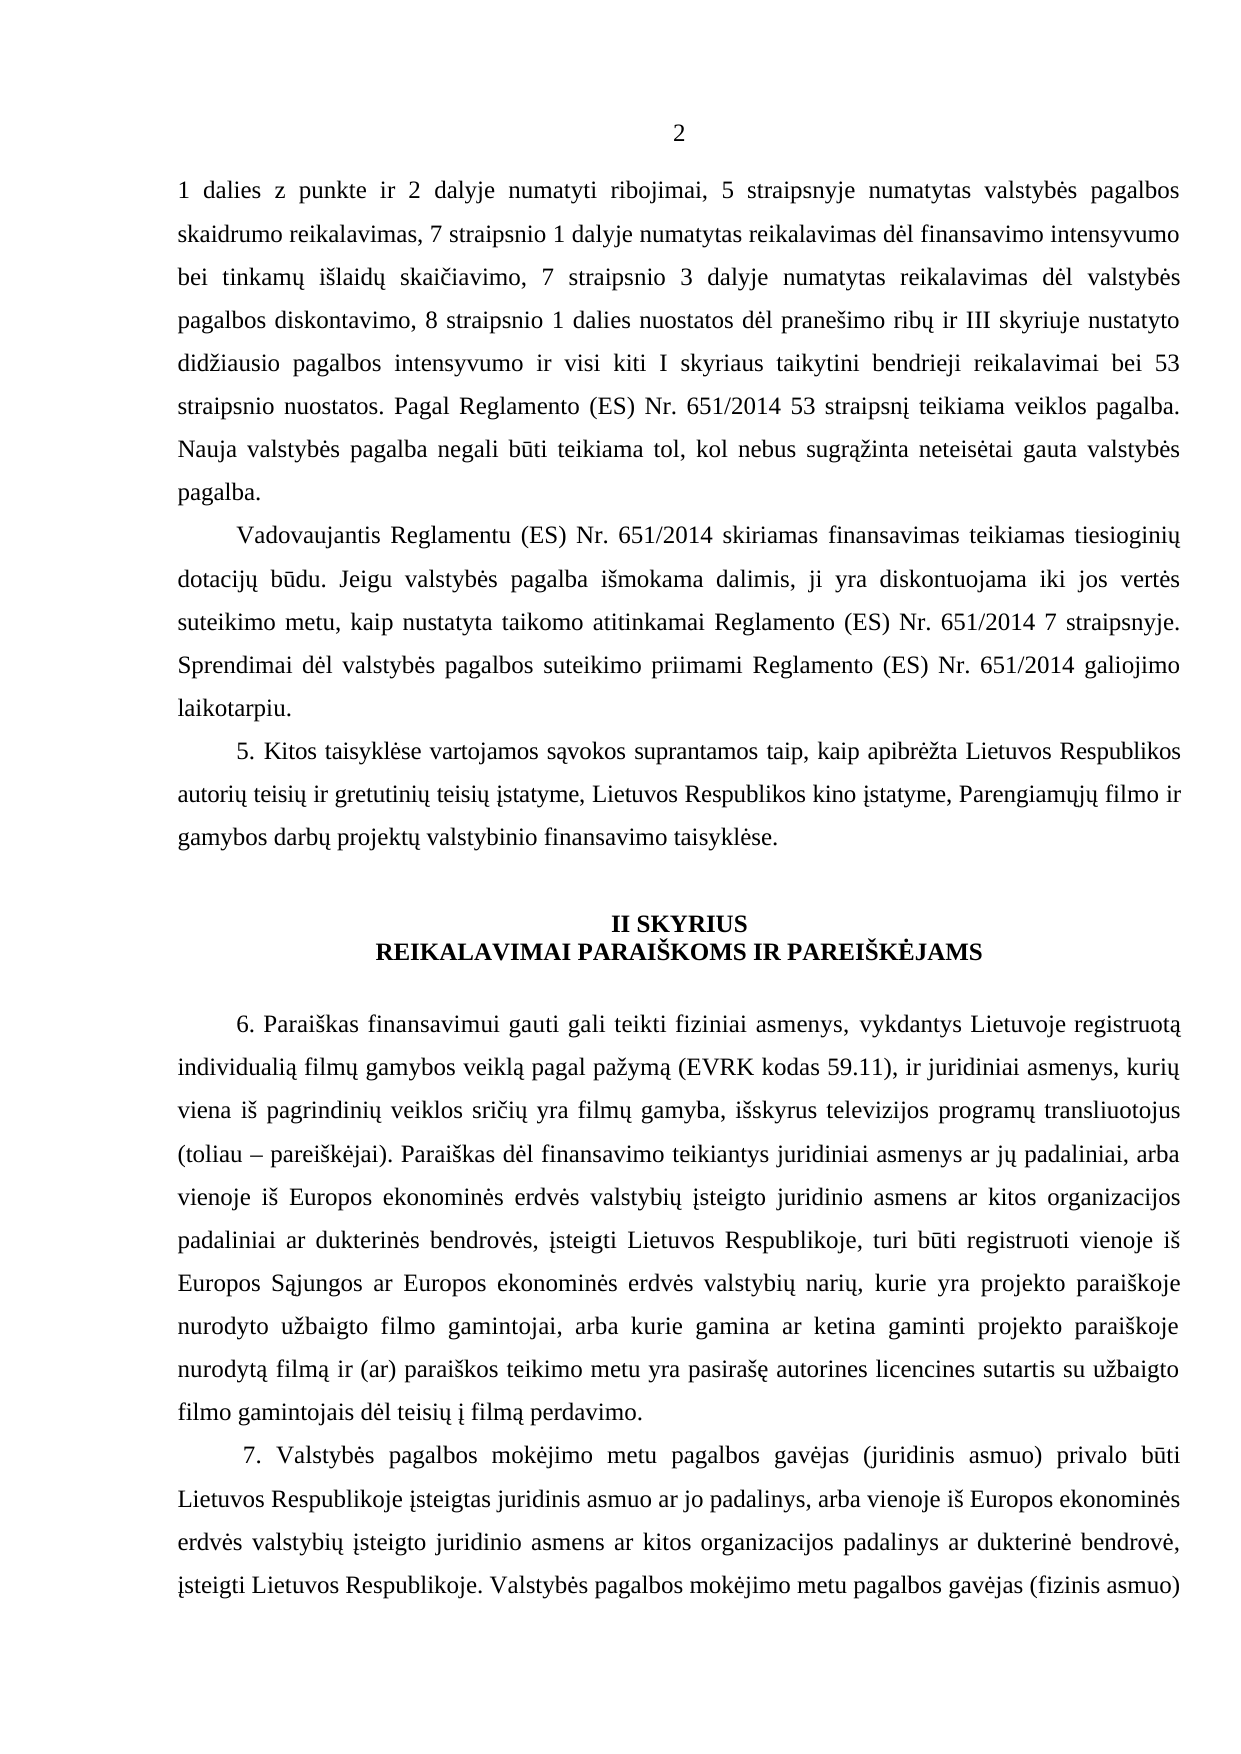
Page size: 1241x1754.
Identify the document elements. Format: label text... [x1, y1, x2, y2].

text 6. Paraiškas finansavimui gauti gali teikti fiziniai asmenys, vykdantys Lietuvoje registruotą individualią filmų gamybos veiklą pagal pažymą (EVRK kodas 59.11), ir juridiniai asmenys, kurių viena iš pagrindinių veiklos sričių yra filmų gamyba, išskyrus televizijos programų transliuotojus (toliau – pareiškėjai). Paraiškas dėl finansavimo teikiantys juridiniai asmenys ar jų padaliniai, arba vienoje iš Europos ekonominės erdvės valstybių įsteigto juridinio asmens ar kitos organizacijos padaliniai ar dukterinės bendrovės, įsteigti Lietuvos Respublikoje, turi būti registruoti vienoje iš Europos Sąjungos ar Europos ekonominės erdvės valstybių narių, kurie yra projekto paraiškoje nurodyto užbaigto filmo gamintojai, arba kurie gamina ar ketina gaminti projekto paraiškoje nurodytą filmą ir (ar) paraiškos teikimo metu yra pasirašę autorines licencines sutartis su užbaigto filmo gamintojais dėl teisių į filmą perdavimo. [177, 1009, 1181, 1426]
text Vadovaujantis Reglamentu (ES) Nr. 651/2014 skiriamas finansavimas teikiamas tiesioginių dotacijų būdu. Jeigu valstybės pagalba išmokama dalimis, ji yra diskontuojama iki jos vertės suteikimo metu, kaip nustatyta taikomo atitinkamai Reglamento (ES) Nr. 651/2014 7 straipsnyje. Sprendimai dėl valstybės pagalbos suteikimo priimami Reglamento (ES) Nr. 651/2014 galiojimo laikotarpiu. [177, 521, 1181, 722]
text REIKALAVIMAI PARAIŠKoms IR PAREIŠKĖJAMS [177, 937, 1181, 966]
text 7. Valstybės pagalbos mokėjimo metu pagalbos gavėjas (juridinis asmuo) privalo būti Lietuvos Respublikoje įsteigtas juridinis asmuo ar jo padalinys, arba vienoje iš Europos ekonominės erdvės valstybių įsteigto juridinio asmens ar kitos organizacijos padalinys ar dukterinė bendrovė, įsteigti Lietuvos Respublikoje. Valstybės pagalbos mokėjimo metu pagalbos gavėjas (fizinis asmuo) [177, 1441, 1181, 1599]
text 5. Kitos taisyklėse vartojamos sąvokos suprantamos taip, kaip apibrėžta Lietuvos Respublikos autorių teisių ir gretutinių teisių įstatyme, Lietuvos Respublikos kino įstatyme, Parengiamųjų filmo ir gamybos darbų projektų valstybinio finansavimo taisyklėse. [177, 736, 1181, 851]
text II SKYRIUS [177, 909, 1181, 937]
text 1 dalies z punkte ir 2 dalyje numatyti ribojimai, 5 straipsnyje numatytas valstybės pagalbos skaidrumo reikalavimas, 7 straipsnio 1 dalyje numatytas reikalavimas dėl finansavimo intensyvumo bei tinkamų išlaidų skaičiavimo, 7 straipsnio 3 dalyje numatytas reikalavimas dėl valstybės pagalbos diskontavimo, 8 straipsnio 1 dalies nuostatos dėl pranešimo ribų ir III skyriuje nustatyto didžiausio pagalbos intensyvumo ir visi kiti I skyriaus taikytini bendrieji reikalavimai bei 53 straipsnio nuostatos. Pagal Reglamento (ES) Nr. 651/2014 53 straipsnį teikiama veiklos pagalba. Nauja valstybės pagalba negali būti teikiama tol, kol nebus sugrąžinta neteisėtai gauta valstybės pagalba. [177, 176, 1181, 506]
